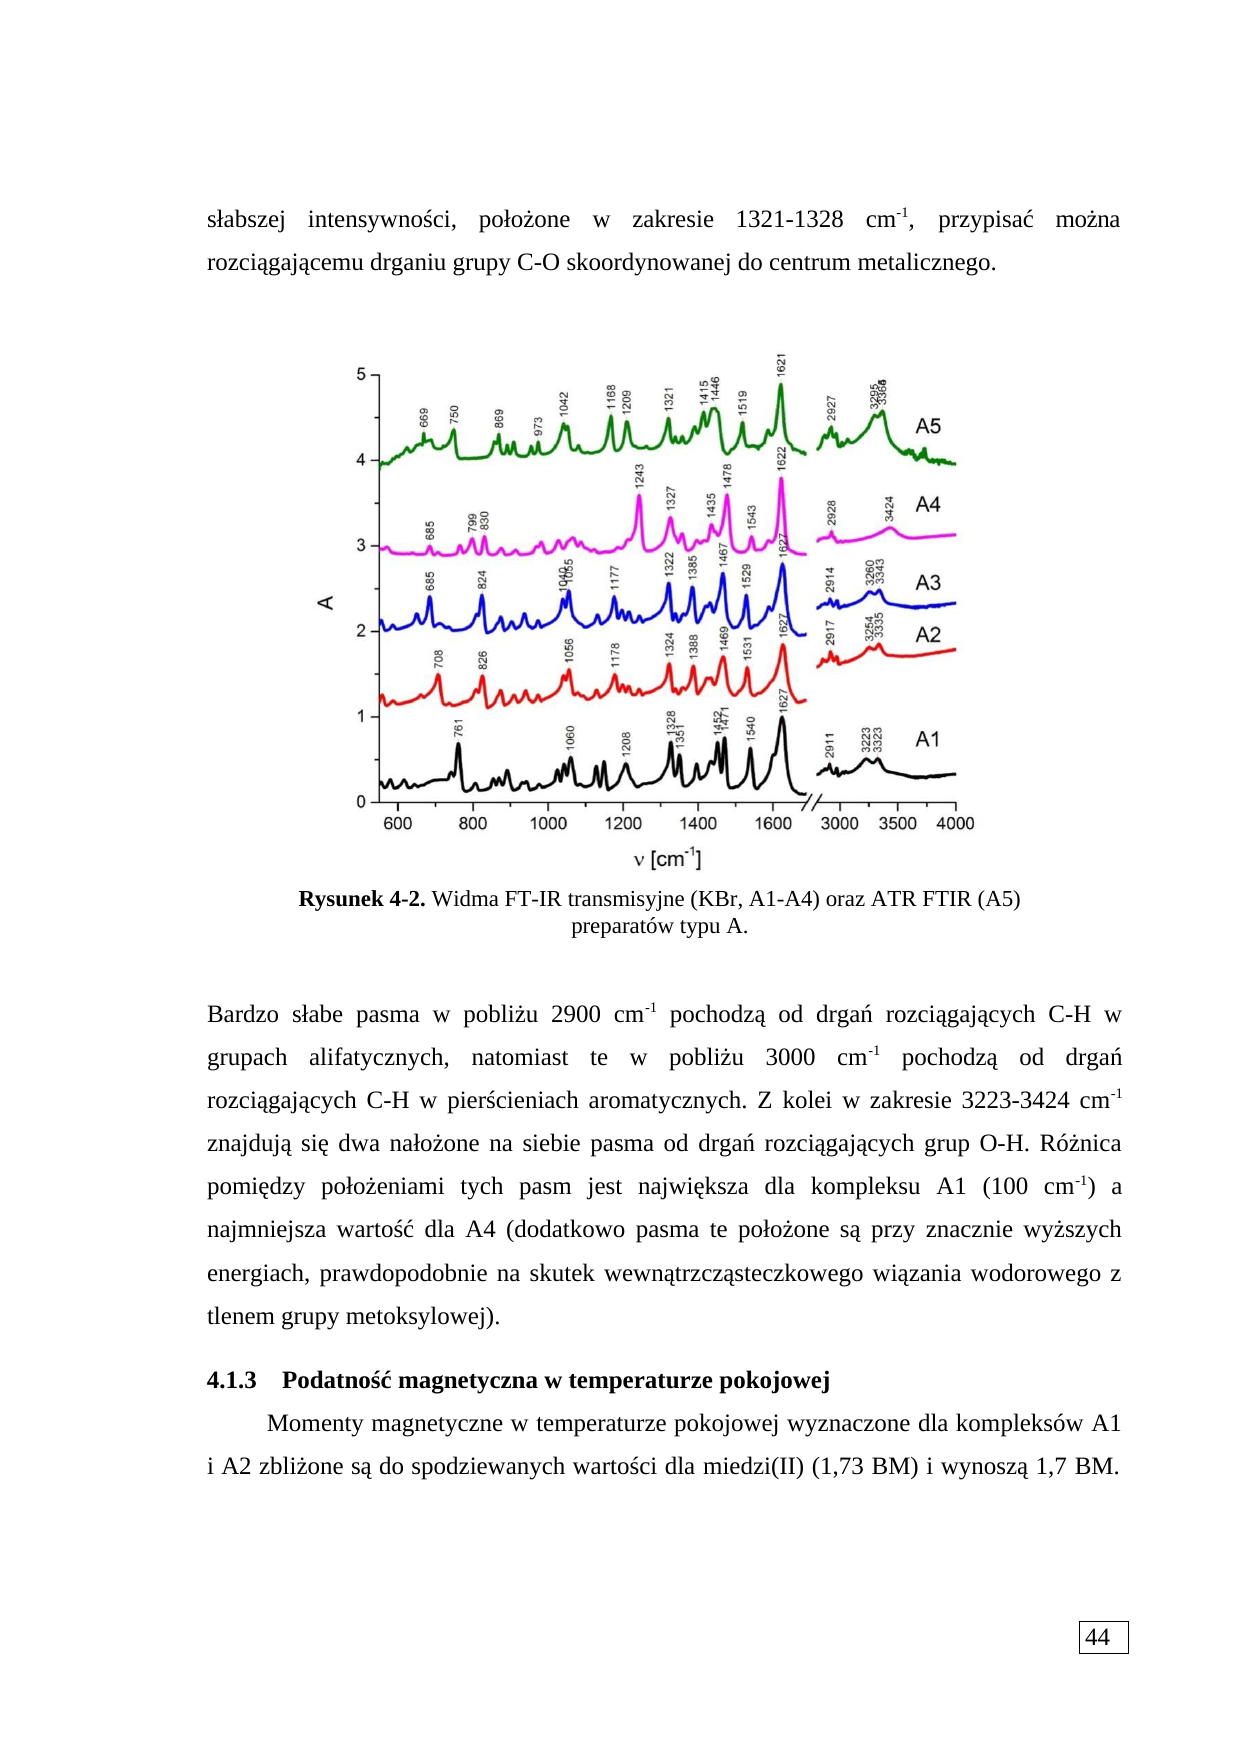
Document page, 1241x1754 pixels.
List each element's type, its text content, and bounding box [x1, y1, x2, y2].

text Momenty magnetyczne w temperaturze pokojowej wyznaczone dla kompleksów A1 i A2 zbliżone są do spodziewanych wartości dla miedzi(II) (1,73 BM) i wynoszą 1,7 BM. [207, 1408, 1122, 1480]
text Bardzo słabe pasma w pobliżu 2900 cm-1 pochodzą od drgań rozciągających C-H w grupach alifatycznych, natomiast te w pobliżu 3000 cm-1 pochodzą od drgań rozciągających C-H w pierścieniach aromatycznych. Z kolei w zakresie 3223-3424 cm-1 znajdują się dwa nałożone na siebie pasma od drgań rozciągających grup O-H. Różnica pomiędzy położeniami tych pasm jest największa dla kompleksu A1 (100 cm-1) a najmniejsza wartość dla A4 (dodatkowo pasma te położone są przy znacznie wyższych energiach, prawdopodobnie na skutek wewnątrzcząsteczkowego wiązania wodorowego z tlenem grupy metoksylowej). [207, 999, 1122, 1329]
picture [313, 350, 985, 873]
text Rysunek 4-2. Widma FT-IR transmisyjne (KBr, A1-A4) oraz ATR FTIR (A5) preparatów typu A. [298, 359, 1023, 938]
text słabszej intensywności, położone w zakresie 1321-1328 cm-1, przypisać można rozciągającemu drganiu grupy C-O skoordynowanej do centrum metalicznego. [207, 204, 1122, 276]
subtitle Podatność magnetyczna w temperaturze pokojowej [207, 1365, 1148, 1394]
